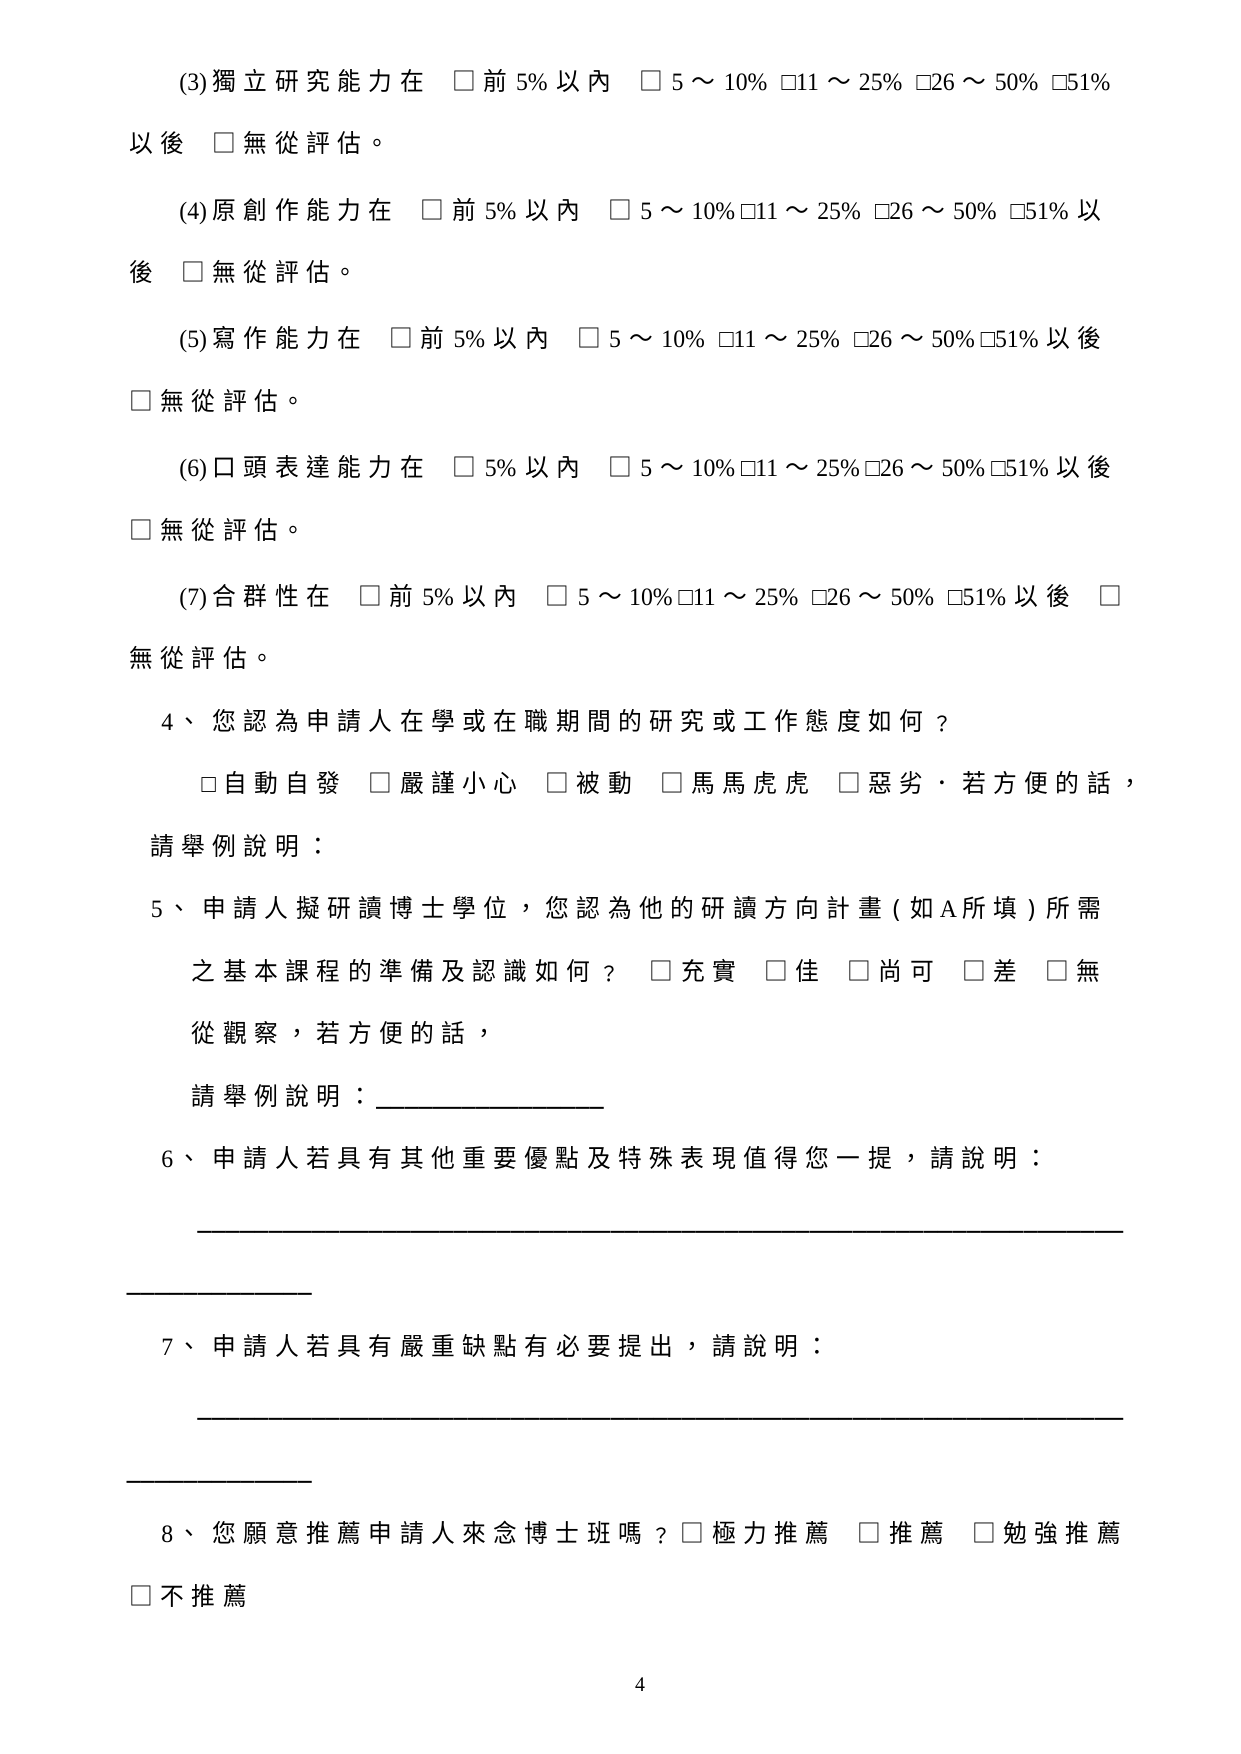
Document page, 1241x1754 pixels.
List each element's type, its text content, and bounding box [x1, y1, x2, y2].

text 7、申請人若具有嚴重缺點有必要提出，請說明： [119, 1303, 1126, 1365]
text (5)寫作能力在 □前5%以內 □5～10% □11～25% □26～50% □51%以後 □無從評估。 [119, 295, 1126, 420]
text (7)合群性在 □前5%以內 □5～10% □11～25% □26～50% □51%以後 □無從評估。 [119, 553, 1126, 678]
text ______________________________________________________________________________ [119, 1365, 1126, 1490]
text 請舉例說明：________________ [181, 1053, 1126, 1115]
text ______________________________________________________________________________ [119, 1178, 1126, 1303]
text (4)原創作能力在 □前5%以內 □5～10% □11～25% □26～50% □51%以後 □無從評估。 [119, 167, 1126, 292]
text (3)獨立研究能力在 □前5%以內 □5～10% □11～25% □26～50% □51%以後 □無從評估。 [119, 38, 1126, 163]
text (6)口頭表達能力在 □5%以內 □5～10% □11～25% □26～50% □51%以後 □無從評估。 [119, 424, 1126, 549]
text □自動自發 □嚴謹小心 □被動 □馬馬虎虎 □惡劣．若方便的話，請舉例說明： [142, 740, 1126, 865]
text 4、您認為申請人在學或在職期間的研究或工作態度如何﹖ [119, 678, 1126, 740]
text 6、申請人若具有其他重要優點及特殊表現值得您一提，請說明： [119, 1115, 1126, 1178]
text 5、申請人擬研讀博士學位，您認為他的研讀方向計畫(如A所填)所需之基本課程的準備及認識如何﹖ □充實 □佳 □尚可 □差 □無從觀察，若方便的話， [146, 865, 1126, 1053]
text 8、您願意推薦申請人來念博士班嗎﹖□極力推薦 □推薦 □勉強推薦 □不推薦 [119, 1490, 1126, 1615]
